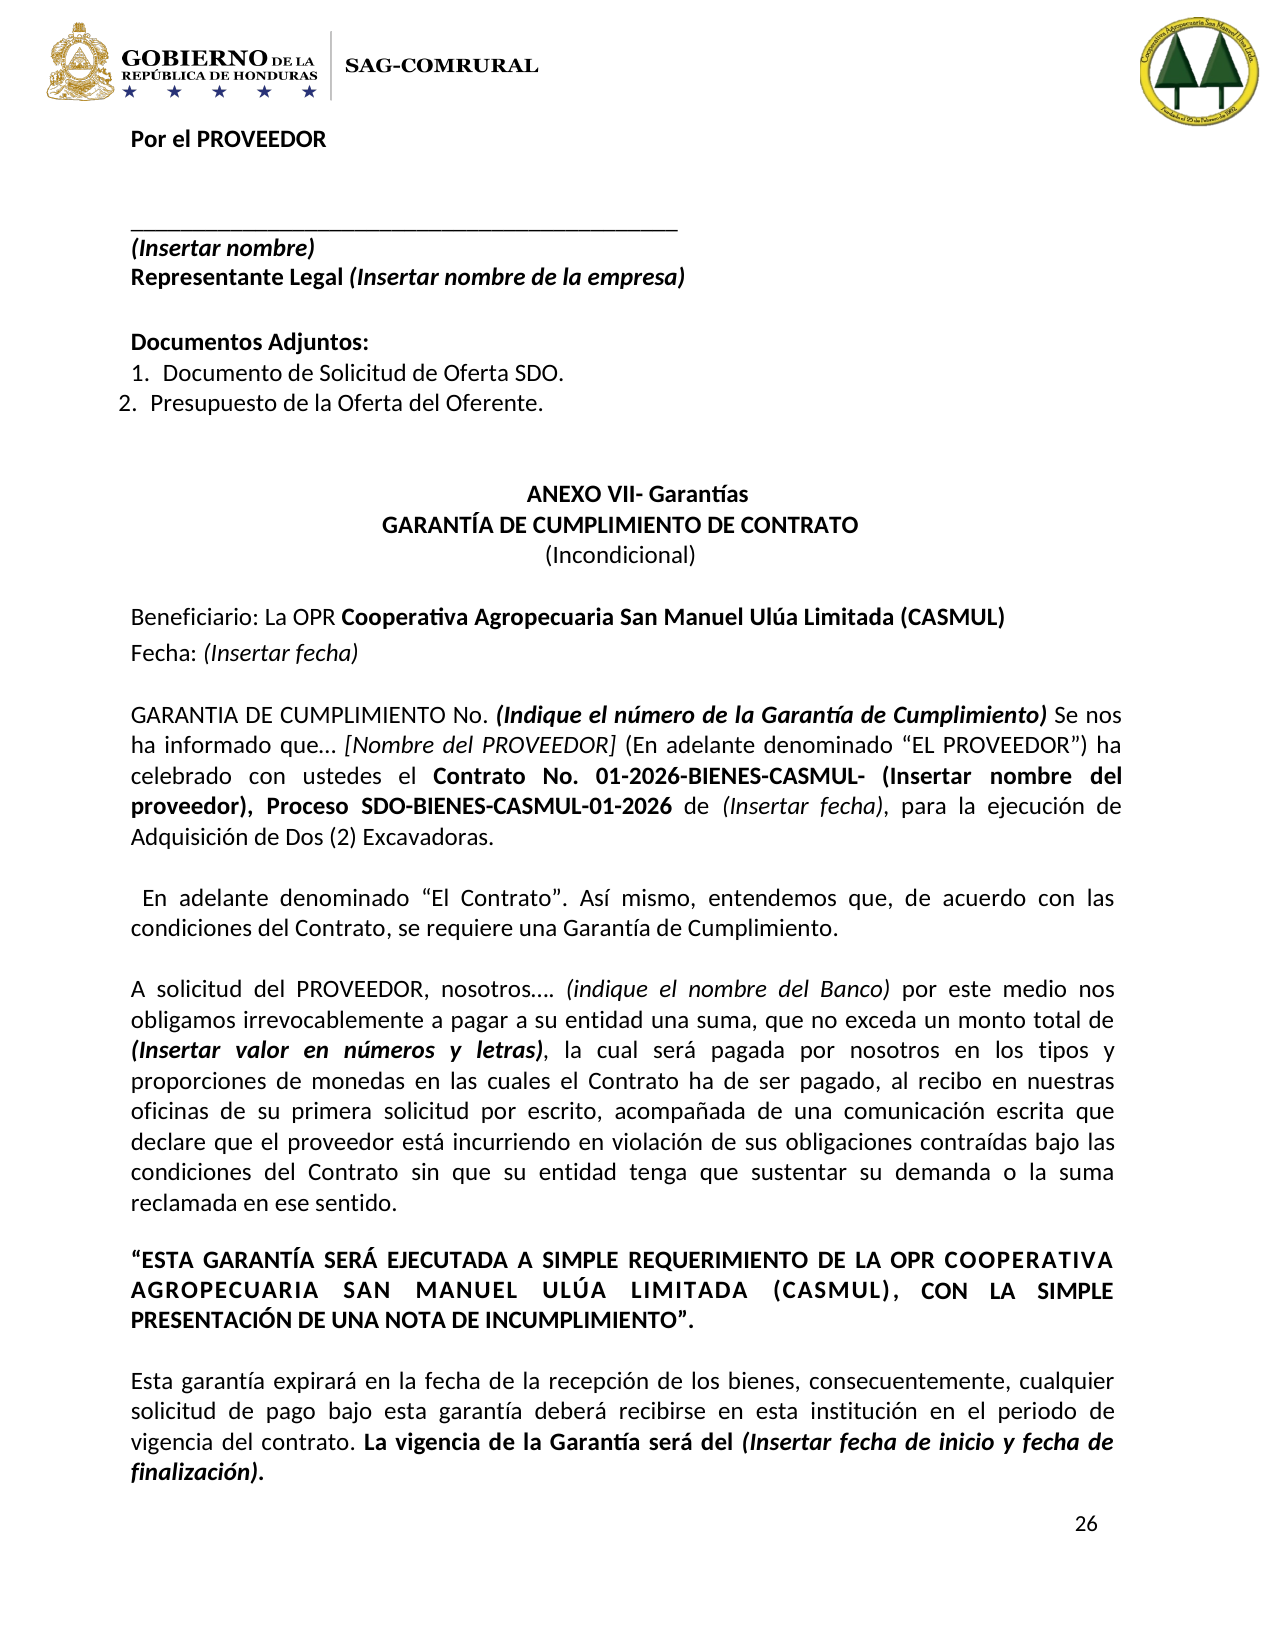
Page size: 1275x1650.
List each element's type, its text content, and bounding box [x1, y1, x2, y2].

text 1. Documento de Solicitud de Oferta SDO. [131, 357, 1157, 387]
text (Insertar nombre) [131, 234, 1157, 261]
text Beneficiario: La OPR Cooperativa Agropecuaria San Manuel Ulúa Limitada (CASMUL) [131, 601, 1122, 631]
text 2. Presupuesto de la Oferta del Oferente. [118, 387, 1107, 418]
text Documentos Adjuntos: [131, 326, 1157, 357]
text Esta garantía expirará en la fecha de la recepción de los bienes, consecuentemente, cualquier solicitud de pago bajo esta garantía deberá recibirse en esta institución en el periodo de vigencia del contrato. La vigencia de la Garantía será del (Insertar fecha de inicio y fecha de finalización). [131, 1365, 1115, 1487]
text En adelante denominado “El Contrato”. Así mismo, entendemos que, de acuerdo con las condiciones del Contrato, se requiere una Garantía de Cumplimiento. [131, 882, 1115, 943]
text “ESTA GARANTÍA SERÁ EJECUTADA A SIMPLE REQUERIMIENTO DE LA OPR COOPERATIVA AGROPECUARIA SAN MANUEL ULÚA LIMITADA (CASMUL), CON LA SIMPLE PRESENTACIÓN DE UNA NOTA DE INCUMPLIMIENTO”. [131, 1247, 1113, 1334]
text Representante Legal (Insertar nombre de la empresa) [131, 261, 1157, 292]
text Fecha: (Insertar fecha) [131, 637, 1122, 668]
text Por el PROVEEDOR [131, 126, 1157, 153]
text GARANTIA DE CUMPLIMIENTO No. (Indique el número de la Garantía de Cumplimiento) Se nos ha informado que… [Nombre del PROVEEDOR] (En adelante denominado “EL PROVEEDOR”) ha celebrado con ustedes el Contrato No. 01-2026-BIENES-CASMUL- (Insertar nombre del proveedor), Proceso SDO-BIENES-CASMUL-01-2026 de (Insertar fecha), para la ejecución de Adquisición de Dos (2) Excavadoras. [131, 699, 1122, 851]
text ANEXO VII- Garantías [118, 479, 1157, 509]
text ____________________________________________ [131, 207, 1157, 234]
text GARANTÍA DE CUMPLIMIENTO DE CONTRATO [339, 509, 901, 540]
text A solicitud del PROVEEDOR, nosotros…. (indique el nombre del Banco) por este medio nos obligamos irrevocablemente a pagar a su entidad una suma, que no exceda un monto total de (Insertar valor en números y letras), la cual será pagada por nosotros en los tipos y proporciones de monedas en las cuales el Contrato ha de ser pagado, al recibo en nuestras oficinas de su primera solicitud por escrito, acompañada de una comunicación escrita que declare que el proveedor está incurriendo en violación de sus obligaciones contraídas bajo las condiciones del Contrato sin que su entidad tenga que sustentar su demanda o la suma reclamada en ese sentido. [131, 973, 1115, 1218]
text (Incondicional) [502, 540, 739, 570]
